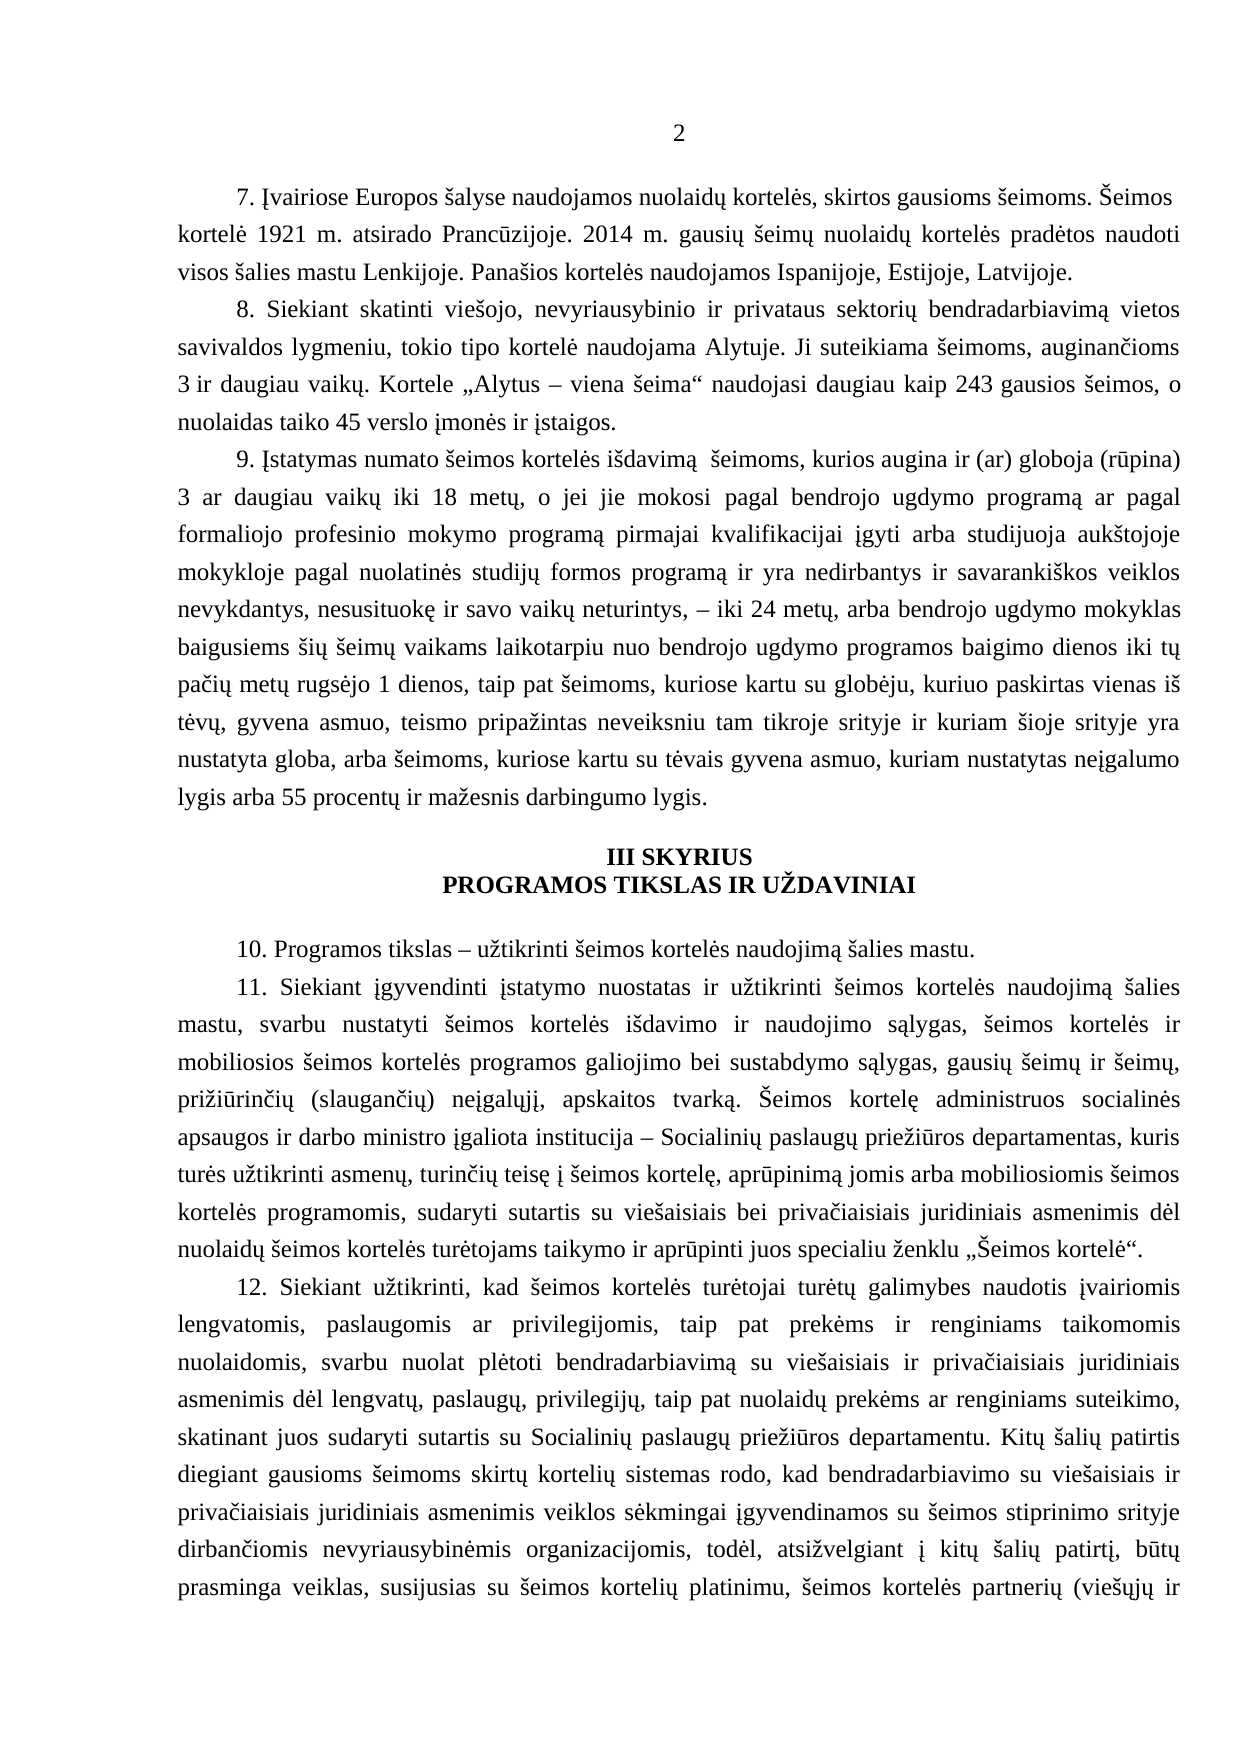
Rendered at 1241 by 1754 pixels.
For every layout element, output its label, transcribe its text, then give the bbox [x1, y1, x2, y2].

text PROGRAMOS TIKSLAS IR UŽDAVINIAI [177, 870, 1181, 899]
text 8. Siekiant skatinti viešojo, nevyriausybinio ir privataus sektorių bendradarbiavimą vietos savivaldos lygmeniu, tokio tipo kortelė naudojama Alytuje. Ji suteikiama šeimoms, auginančioms 3 ir daugiau vaikų. Kortele „Alytus – viena šeima“ naudojasi daugiau kaip 243 gausios šeimos, o nuolaidas taiko 45 verslo įmonės ir įstaigos. [177, 288, 1181, 438]
text 9. Įstatymas numato šeimos kortelės išdavimą šeimoms, kurios augina ir (ar) globoja (rūpina) 3 ar daugiau vaikų iki 18 metų, o jei jie mokosi pagal bendrojo ugdymo programą ar pagal formaliojo profesinio mokymo programą pirmajai kvalifikacijai įgyti arba studijuoja aukštojoje mokykloje pagal nuolatinės studijų formos programą ir yra nedirbantys ir savarankiškos veiklos nevykdantys, nesusituokę ir savo vaikų neturintys, – iki 24 metų, arba bendrojo ugdymo mokyklas baigusiems šių šeimų vaikams laikotarpiu nuo bendrojo ugdymo programos baigimo dienos iki tų pačių metų rugsėjo 1 dienos, taip pat šeimoms, kuriose kartu su globėju, kuriuo paskirtas vienas iš tėvų, gyvena asmuo, teismo pripažintas neveiksniu tam tikroje srityje ir kuriam šioje srityje yra nustatyta globa, arba šeimoms, kuriose kartu su tėvais gyvena asmuo, kuriam nustatytas neįgalumo lygis arba 55 procentų ir mažesnis darbingumo lygis. [177, 438, 1181, 813]
text 10. Programos tikslas – užtikrinti šeimos kortelės naudojimą šalies mastu. [177, 928, 1181, 965]
text 12. Siekiant užtikrinti, kad šeimos kortelės turėtojai turėtų galimybes naudotis įvairiomis lengvatomis, paslaugomis ar privilegijomis, taip pat prekėms ir renginiams taikomomis nuolaidomis, svarbu nuolat plėtoti bendradarbiavimą su viešaisiais ir privačiaisiais juridiniais asmenimis dėl lengvatų, paslaugų, privilegijų, taip pat nuolaidų prekėms ar renginiams suteikimo, skatinant juos sudaryti sutartis su Socialinių paslaugų priežiūros departamentu. Kitų šalių patirtis diegiant gausioms šeimoms skirtų kortelių sistemas rodo, kad bendradarbiavimo su viešaisiais ir privačiaisiais juridiniais asmenimis veiklos sėkmingai įgyvendinamos su šeimos stiprinimo srityje dirbančiomis nevyriausybinėmis organizacijomis, todėl, atsižvelgiant į kitų šalių patirtį, būtų prasminga veiklas, susijusias su šeimos kortelių platinimu, šeimos kortelės partnerių (viešųjų ir [177, 1265, 1181, 1603]
text 11. Siekiant įgyvendinti įstatymo nuostatas ir užtikrinti šeimos kortelės naudojimą šalies mastu, svarbu nustatyti šeimos kortelės išdavimo ir naudojimo sąlygas, šeimos kortelės ir mobiliosios šeimos kortelės programos galiojimo bei sustabdymo sąlygas, gausių šeimų ir šeimų, prižiūrinčių (slaugančių) neįgalųjį, apskaitos tvarką. Šeimos kortelę administruos socialinės apsaugos ir darbo ministro įgaliota institucija – Socialinių paslaugų priežiūros departamentas, kuris turės užtikrinti asmenų, turinčių teisę į šeimos kortelę, aprūpinimą jomis arba mobiliosiomis šeimos kortelės programomis, sudaryti sutartis su viešaisiais bei privačiaisiais juridiniais asmenimis dėl nuolaidų šeimos kortelės turėtojams taikymo ir aprūpinti juos specialiu ženklu „Šeimos kortelė“. [177, 965, 1181, 1265]
text 7. Įvairiose Europos šalyse naudojamos nuolaidų kortelės, skirtos gausioms šeimoms. Šeimos kortelė 1921 m. atsirado Prancūzijoje. 2014 m. gausių šeimų nuolaidų kortelės pradėtos naudoti visos šalies mastu Lenkijoje. Panašios kortelės naudojamos Ispanijoje, Estijoje, Latvijoje. [177, 175, 1181, 288]
text III SKYRIUS [177, 842, 1181, 870]
